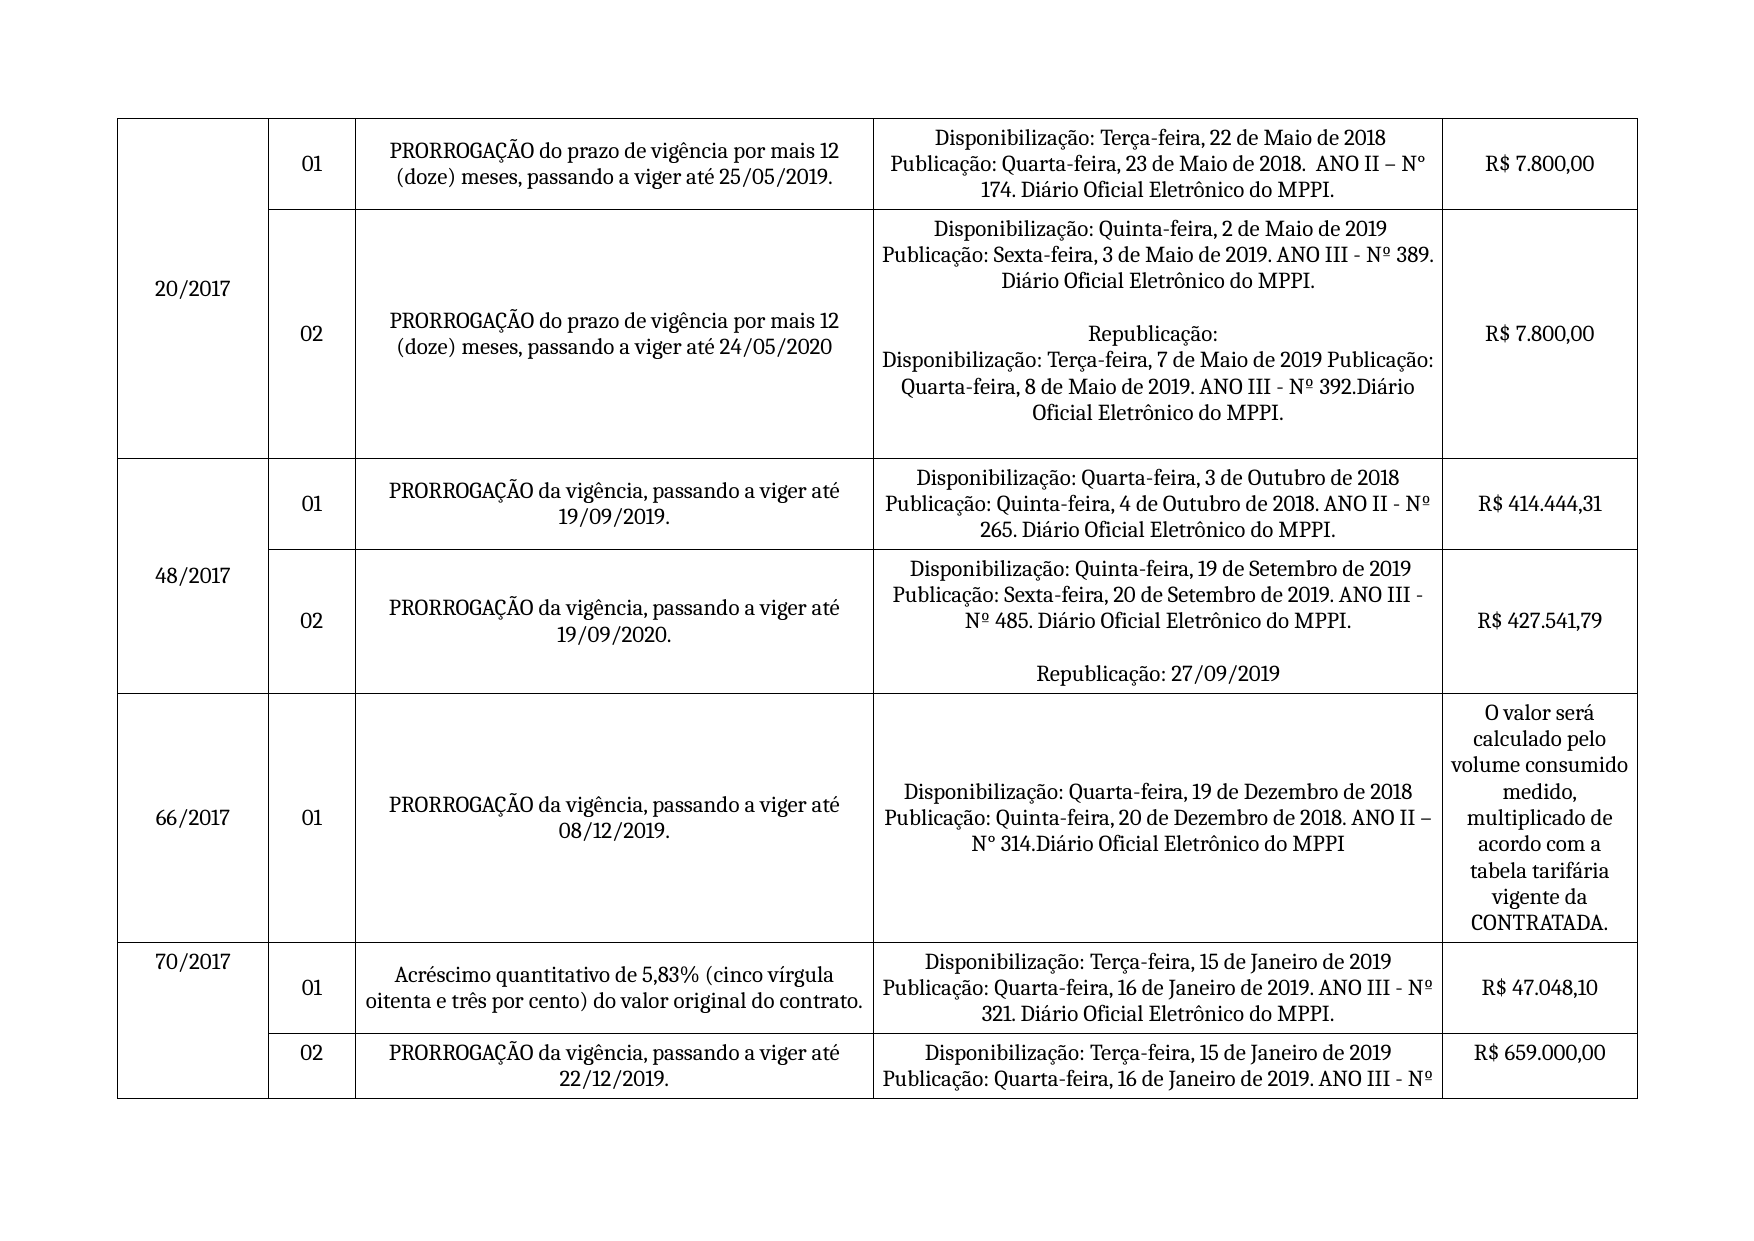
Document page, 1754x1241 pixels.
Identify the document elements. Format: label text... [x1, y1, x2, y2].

table_cell Disponibilização: Terça-feira, 22 de Maio de 2018 Publicação: Quarta-feira, 23 de Maio de 2018. ANO II – N° 174. Diário Oficial Eletrônico do MPPI. [874, 119, 1442, 209]
table_cell 66/2017 [118, 694, 268, 942]
table_cell R$ 659.000,00 [1443, 1034, 1637, 1098]
table_cell 48/2017 [118, 459, 268, 693]
table_cell R$ 7.800,00 [1443, 210, 1637, 458]
table_cell Disponibilização: Terça-feira, 15 de Janeiro de 2019 Publicação: Quarta-feira, 16 de Janeiro de 2019. ANO III - Nº [874, 1034, 1442, 1098]
table_cell 01 [269, 943, 355, 1033]
table_cell Disponibilização: Quinta-feira, 19 de Setembro de 2019 Publicação: Sexta-feira, 20 de Setembro de 2019. ANO III - Nº 485. Diário Oficial Eletrônico do MPPI. Republicação: 27/09/2019 [874, 550, 1442, 693]
table_cell O valor será calculado pelo volume consumido medido, multiplicado de acordo com a tabela tarifária vigente da CONTRATADA. [1443, 694, 1637, 942]
table_cell Disponibilização: Quarta-feira, 19 de Dezembro de 2018 Publicação: Quinta-feira, 20 de Dezembro de 2018. ANO II – N° 314.Diário Oficial Eletrônico do MPPI [874, 694, 1442, 942]
table_cell Disponibilização: Terça-feira, 15 de Janeiro de 2019 Publicação: Quarta-feira, 16 de Janeiro de 2019. ANO III - Nº 321. Diário Oficial Eletrônico do MPPI. [874, 943, 1442, 1033]
table_cell PRORROGAÇÃO da vigência, passando a viger até 08/12/2019. [356, 694, 873, 942]
table_cell R$ 427.541,79 [1443, 550, 1637, 693]
table_cell R$ 414.444,31 [1443, 459, 1637, 549]
table_cell Disponibilização: Quinta-feira, 2 de Maio de 2019 Publicação: Sexta-feira, 3 de Maio de 2019. ANO III - Nº 389. Diário Oficial Eletrônico do MPPI. Republicação: Disponibilização: Terça-feira, 7 de Maio de 2019 Publicação: Quarta-feira, 8 de Maio de 2019. ANO III - Nº 392.Diário Oficial Eletrônico do MPPI. [874, 210, 1442, 458]
table_cell 01 [269, 459, 355, 549]
table_cell PRORROGAÇÃO da vigência, passando a viger até 19/09/2020. [356, 550, 873, 693]
table_cell 01 [269, 694, 355, 942]
table_cell Acréscimo quantitativo de 5,83% (cinco vírgula oitenta e três por cento) do valor original do contrato. [356, 943, 873, 1033]
table_cell PRORROGAÇÃO da vigência, passando a viger até 19/09/2019. [356, 459, 873, 549]
table_cell 02 [269, 550, 355, 693]
table_cell 20/2017 [118, 119, 268, 458]
table_cell PRORROGAÇÃO do prazo de vigência por mais 12 (doze) meses, passando a viger até 25/05/2019. [356, 119, 873, 209]
table_cell 02 [269, 1034, 355, 1098]
table_cell Disponibilização: Quarta-feira, 3 de Outubro de 2018 Publicação: Quinta-feira, 4 de Outubro de 2018. ANO II - Nº 265. Diário Oficial Eletrônico do MPPI. [874, 459, 1442, 549]
table_cell 02 [269, 210, 355, 458]
table_cell R$ 7.800,00 [1443, 119, 1637, 209]
table_cell PRORROGAÇÃO do prazo de vigência por mais 12 (doze) meses, passando a viger até 24/05/2020 [356, 210, 873, 458]
table_cell 70/2017 [118, 943, 268, 1098]
table_cell R$ 47.048,10 [1443, 943, 1637, 1033]
table_cell 01 [269, 119, 355, 209]
table_cell PRORROGAÇÃO da vigência, passando a viger até 22/12/2019. [356, 1034, 873, 1098]
